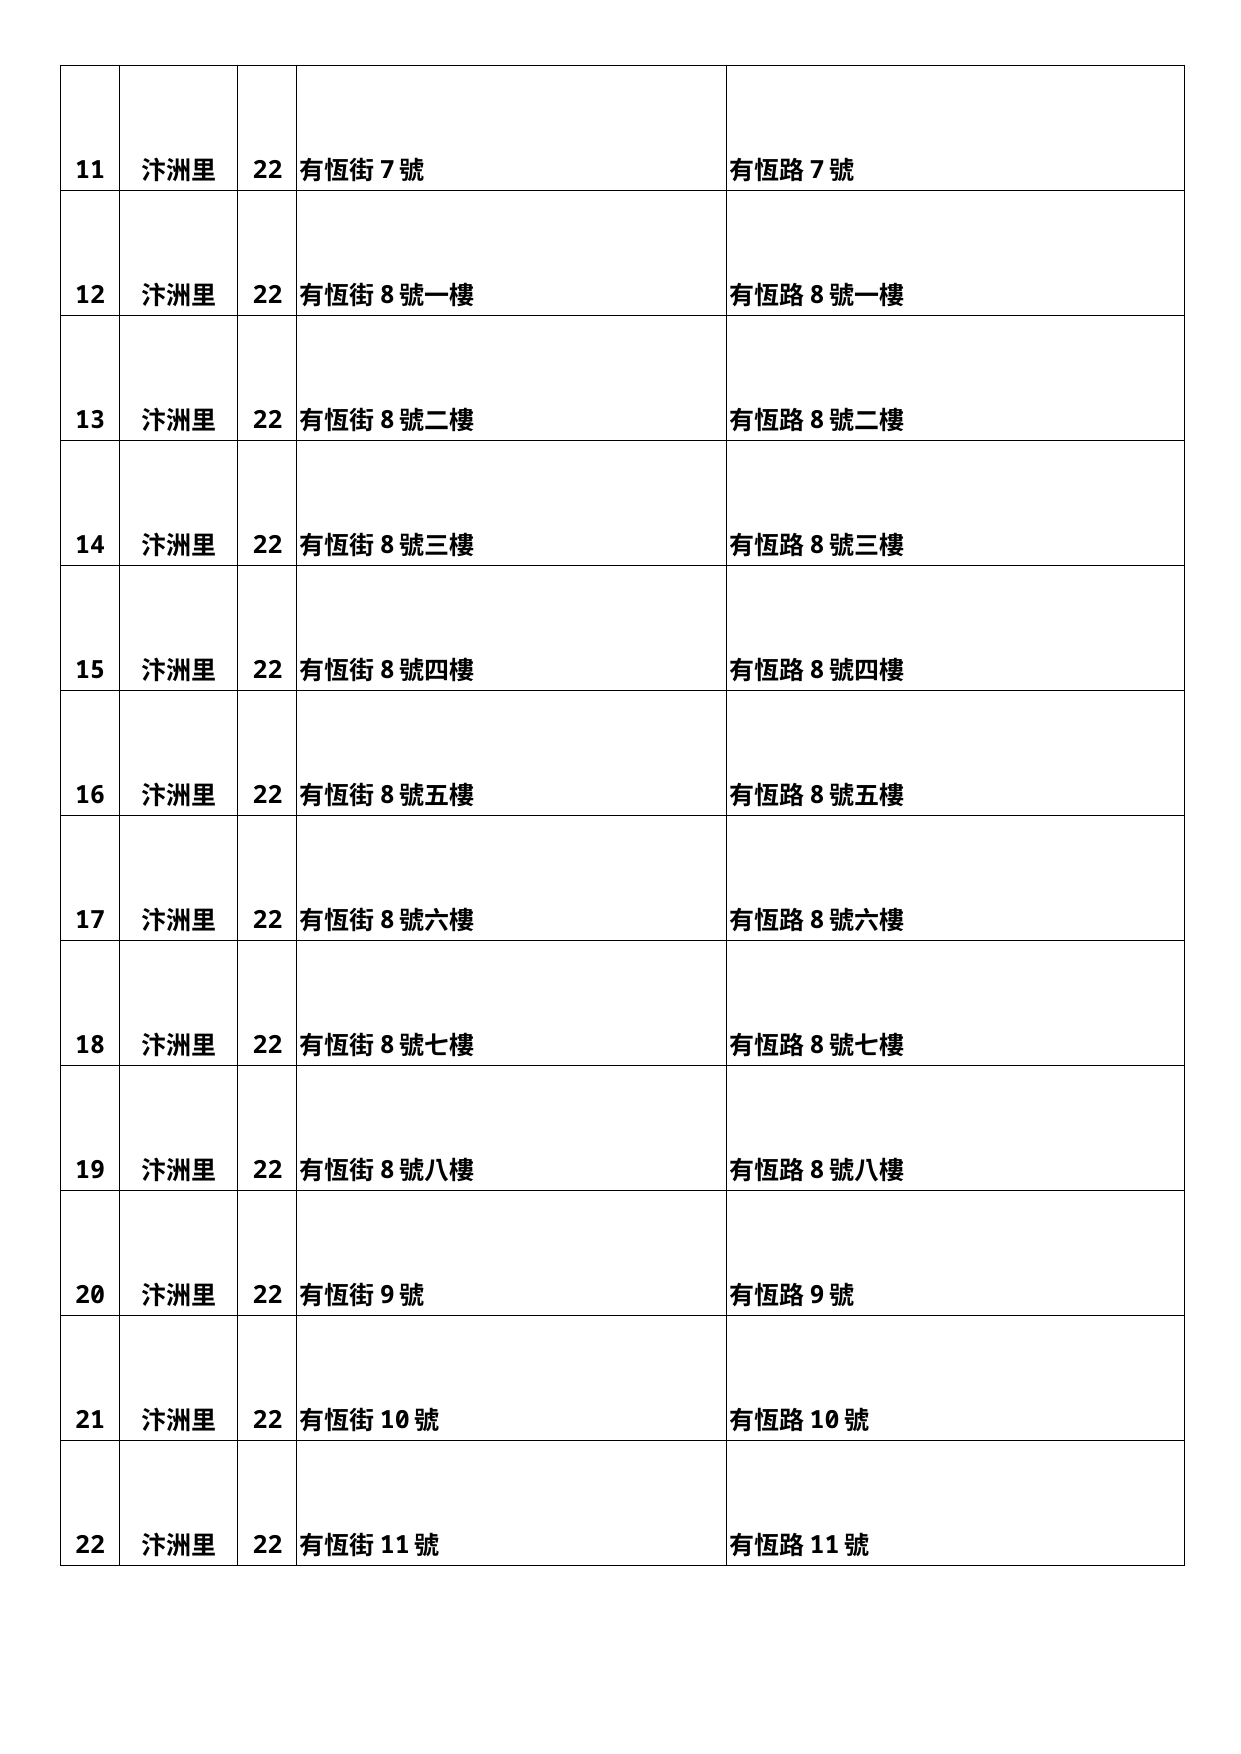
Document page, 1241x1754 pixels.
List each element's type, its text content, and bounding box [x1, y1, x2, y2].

table_cell 22 [238, 1441, 296, 1564]
table_cell 汴洲里 [120, 816, 237, 939]
table_cell 汴洲里 [120, 691, 237, 814]
table_cell 18 [61, 941, 119, 1064]
table_cell 有恆路11號 [727, 1441, 933, 1564]
table_cell 有恆路8號八樓 [727, 1066, 933, 1189]
table_cell 汴洲里 [120, 941, 237, 1064]
table_cell 22 [238, 1066, 296, 1189]
table_cell 有恆路8號六樓 [727, 816, 933, 939]
table_cell 14 [61, 441, 119, 564]
table_cell 有恆路8號三樓 [727, 441, 933, 564]
table_cell 17 [61, 816, 119, 939]
table_cell 有恆街8號三樓 [297, 441, 726, 564]
table_cell 有恆街11號 [297, 1441, 726, 1564]
table_cell 有恆路8號一樓 [727, 191, 933, 314]
table_cell 22 [238, 1316, 296, 1439]
table_cell 有恆街8號七樓 [297, 941, 726, 1064]
table_cell 19 [61, 1066, 119, 1189]
table_cell 有恆路9號 [727, 1191, 933, 1314]
table_cell [933, 441, 1184, 564]
table_cell 有恆路10號 [727, 1316, 933, 1439]
table_cell 有恆街8號一樓 [297, 191, 726, 314]
table_cell [933, 691, 1184, 814]
table_cell 16 [61, 691, 119, 814]
table_cell [933, 566, 1184, 689]
table_cell 汴洲里 [120, 1066, 237, 1189]
table_cell [933, 191, 1184, 314]
table_cell 汴洲里 [120, 1316, 237, 1439]
table_cell 22 [238, 441, 296, 564]
table_cell 有恆路8號七樓 [727, 941, 933, 1064]
table_cell 22 [238, 1191, 296, 1314]
table_cell 汴洲里 [120, 316, 237, 439]
table_cell 汴洲里 [120, 191, 237, 314]
table_cell 有恆街10號 [297, 1316, 726, 1439]
table_cell 有恆街8號六樓 [297, 816, 726, 939]
table_cell 22 [238, 816, 296, 939]
table_cell 20 [61, 1191, 119, 1314]
table_cell 有恆路7號 [727, 66, 933, 189]
table_cell 汴洲里 [120, 441, 237, 564]
table_cell 汴洲里 [120, 66, 237, 189]
table_cell 22 [238, 566, 296, 689]
table_cell [933, 316, 1184, 439]
table_cell 22 [238, 191, 296, 314]
table_cell 有恆街8號五樓 [297, 691, 726, 814]
table_cell 有恆街8號四樓 [297, 566, 726, 689]
table_cell 22 [238, 941, 296, 1064]
table_cell 汴洲里 [120, 566, 237, 689]
table_cell [933, 66, 1184, 189]
table_cell 有恆街7號 [297, 66, 726, 189]
table_cell [933, 1441, 1184, 1564]
table_cell 12 [61, 191, 119, 314]
table_cell 有恆街8號二樓 [297, 316, 726, 439]
table_cell 有恆街8號八樓 [297, 1066, 726, 1189]
table_cell 22 [238, 66, 296, 189]
table_cell 22 [238, 316, 296, 439]
table_cell 有恆路8號二樓 [727, 316, 933, 439]
table_cell 13 [61, 316, 119, 439]
table_cell [933, 941, 1184, 1064]
table_cell 有恆街9號 [297, 1191, 726, 1314]
table_cell [933, 816, 1184, 939]
table_cell 汴洲里 [120, 1191, 237, 1314]
table_cell 15 [61, 566, 119, 689]
table_cell 11 [61, 66, 119, 189]
table_cell 有恆路8號四樓 [727, 566, 933, 689]
table_cell [933, 1066, 1184, 1189]
table_cell [933, 1191, 1184, 1314]
table_cell [933, 1316, 1184, 1439]
table_cell 22 [238, 691, 296, 814]
table_cell 22 [61, 1441, 119, 1564]
table_cell 有恆路8號五樓 [727, 691, 933, 814]
table_cell 汴洲里 [120, 1441, 237, 1564]
table_cell 21 [61, 1316, 119, 1439]
